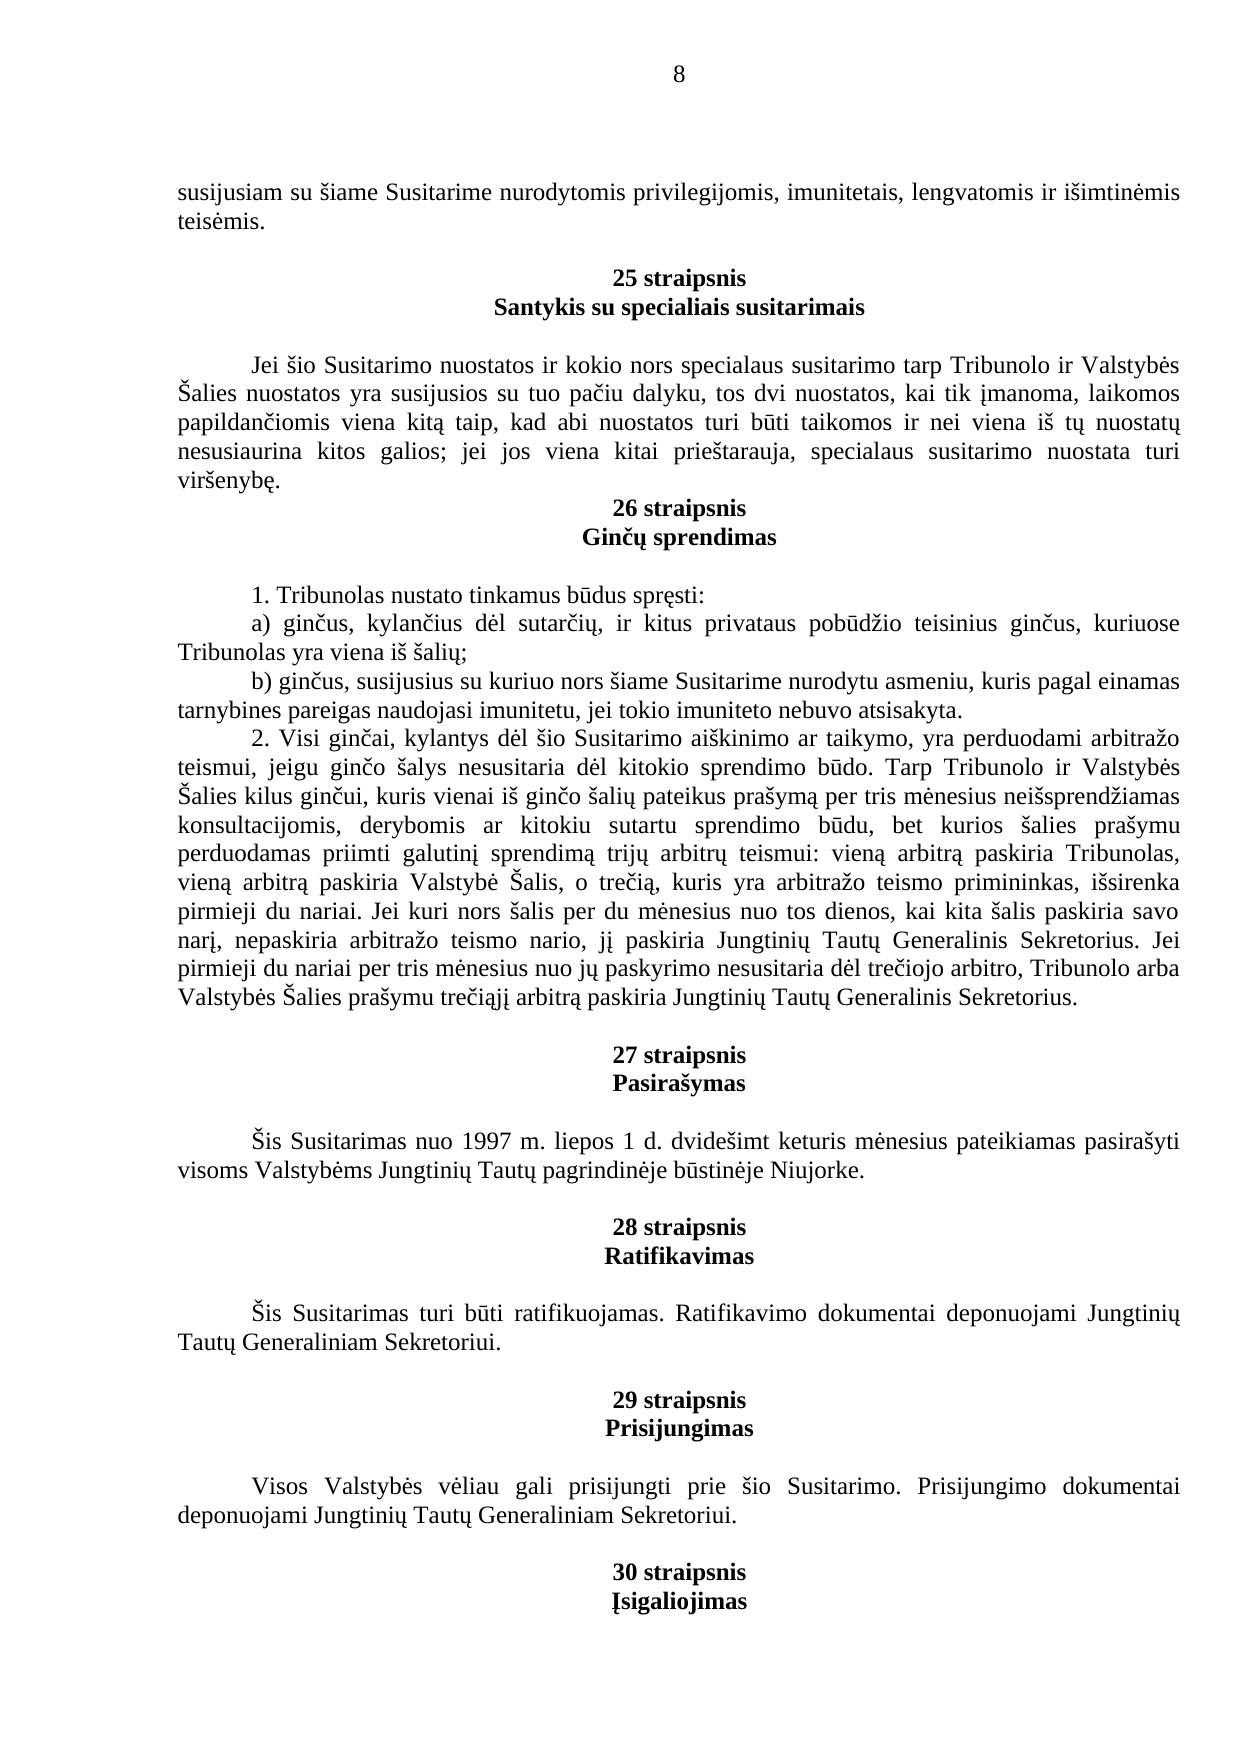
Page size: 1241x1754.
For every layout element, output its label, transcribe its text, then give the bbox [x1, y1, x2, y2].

text Santykis su specialiais susitarimais [177, 292, 1181, 321]
text Ginčų sprendimas [177, 522, 1181, 551]
text Ratifikavimas [177, 1241, 1181, 1270]
text 27 straipsnis [177, 1040, 1181, 1068]
text 26 straipsnis [177, 493, 1181, 522]
text Visos Valstybės vėliau gali prisijungti prie šio Susitarimo. Prisijungimo dokumentai deponuojami Jungtinių Tautų Generaliniam Sekretoriui. [177, 1471, 1181, 1528]
text Šis Susitarimas turi būti ratifikuojamas. Ratifikavimo dokumentai deponuojami Jungtinių Tautų Generaliniam Sekretoriui. [177, 1298, 1181, 1356]
text 29 straipsnis [177, 1385, 1181, 1413]
text 1. Tribunolas nustato tinkamus būdus spręsti: [177, 580, 1181, 608]
text 30 straipsnis [177, 1557, 1181, 1586]
text 28 straipsnis [177, 1212, 1181, 1241]
text Pasirašymas [177, 1068, 1181, 1097]
text susijusiam su šiame Susitarime nurodytomis privilegijomis, imunitetais, lengvatomis ir išimtinėmis teisėmis. [177, 177, 1181, 235]
text 25 straipsnis [177, 263, 1181, 292]
text b) ginčus, susijusius su kuriuo nors šiame Susitarime nurodytu asmeniu, kuris pagal einamas tarnybines pareigas naudojasi imunitetu, jei tokio imuniteto nebuvo atsisakyta. [177, 666, 1181, 723]
text Šis Susitarimas nuo 1997 m. liepos 1 d. dvidešimt keturis mėnesius pateikiamas pasirašyti visoms Valstybėms Jungtinių Tautų pagrindinėje būstinėje Niujorke. [177, 1126, 1181, 1183]
text Įsigaliojimas [177, 1586, 1181, 1615]
text Jei šio Susitarimo nuostatos ir kokio nors specialaus susitarimo tarp Tribunolo ir Valstybės Šalies nuostatos yra susijusios su tuo pačiu dalyku, tos dvi nuostatos, kai tik įmanoma, laikomos papildančiomis viena kitą taip, kad abi nuostatos turi būti taikomos ir nei viena iš tų nuostatų nesusiaurina kitos galios; jei jos viena kitai prieštarauja, specialaus susitarimo nuostata turi viršenybę. [177, 350, 1181, 493]
text 2. Visi ginčai, kylantys dėl šio Susitarimo aiškinimo ar taikymo, yra perduodami arbitražo teismui, jeigu ginčo šalys nesusitaria dėl kitokio sprendimo būdo. Tarp Tribunolo ir Valstybės Šalies kilus ginčui, kuris vienai iš ginčo šalių pateikus prašymą per tris mėnesius neišsprendžiamas konsultacijomis, derybomis ar kitokiu sutartu sprendimo būdu, bet kurios šalies prašymu perduodamas priimti galutinį sprendimą trijų arbitrų teismui: vieną arbitrą paskiria Tribunolas, vieną arbitrą paskiria Valstybė Šalis, o trečią, kuris yra arbitražo teismo primininkas, išsirenka pirmieji du nariai. Jei kuri nors šalis per du mėnesius nuo tos dienos, kai kita šalis paskiria savo narį, nepaskiria arbitražo teismo nario, jį paskiria Jungtinių Tautų Generalinis Sekretorius. Jei pirmieji du nariai per tris mėnesius nuo jų paskyrimo nesusitaria dėl trečiojo arbitro, Tribunolo arba Valstybės Šalies prašymu trečiąjį arbitrą paskiria Jungtinių Tautų Generalinis Sekretorius. [177, 723, 1181, 1011]
text a) ginčus, kylančius dėl sutarčių, ir kitus privataus pobūdžio teisinius ginčus, kuriuose Tribunolas yra viena iš šalių; [177, 608, 1181, 666]
text Prisijungimas [177, 1413, 1181, 1442]
